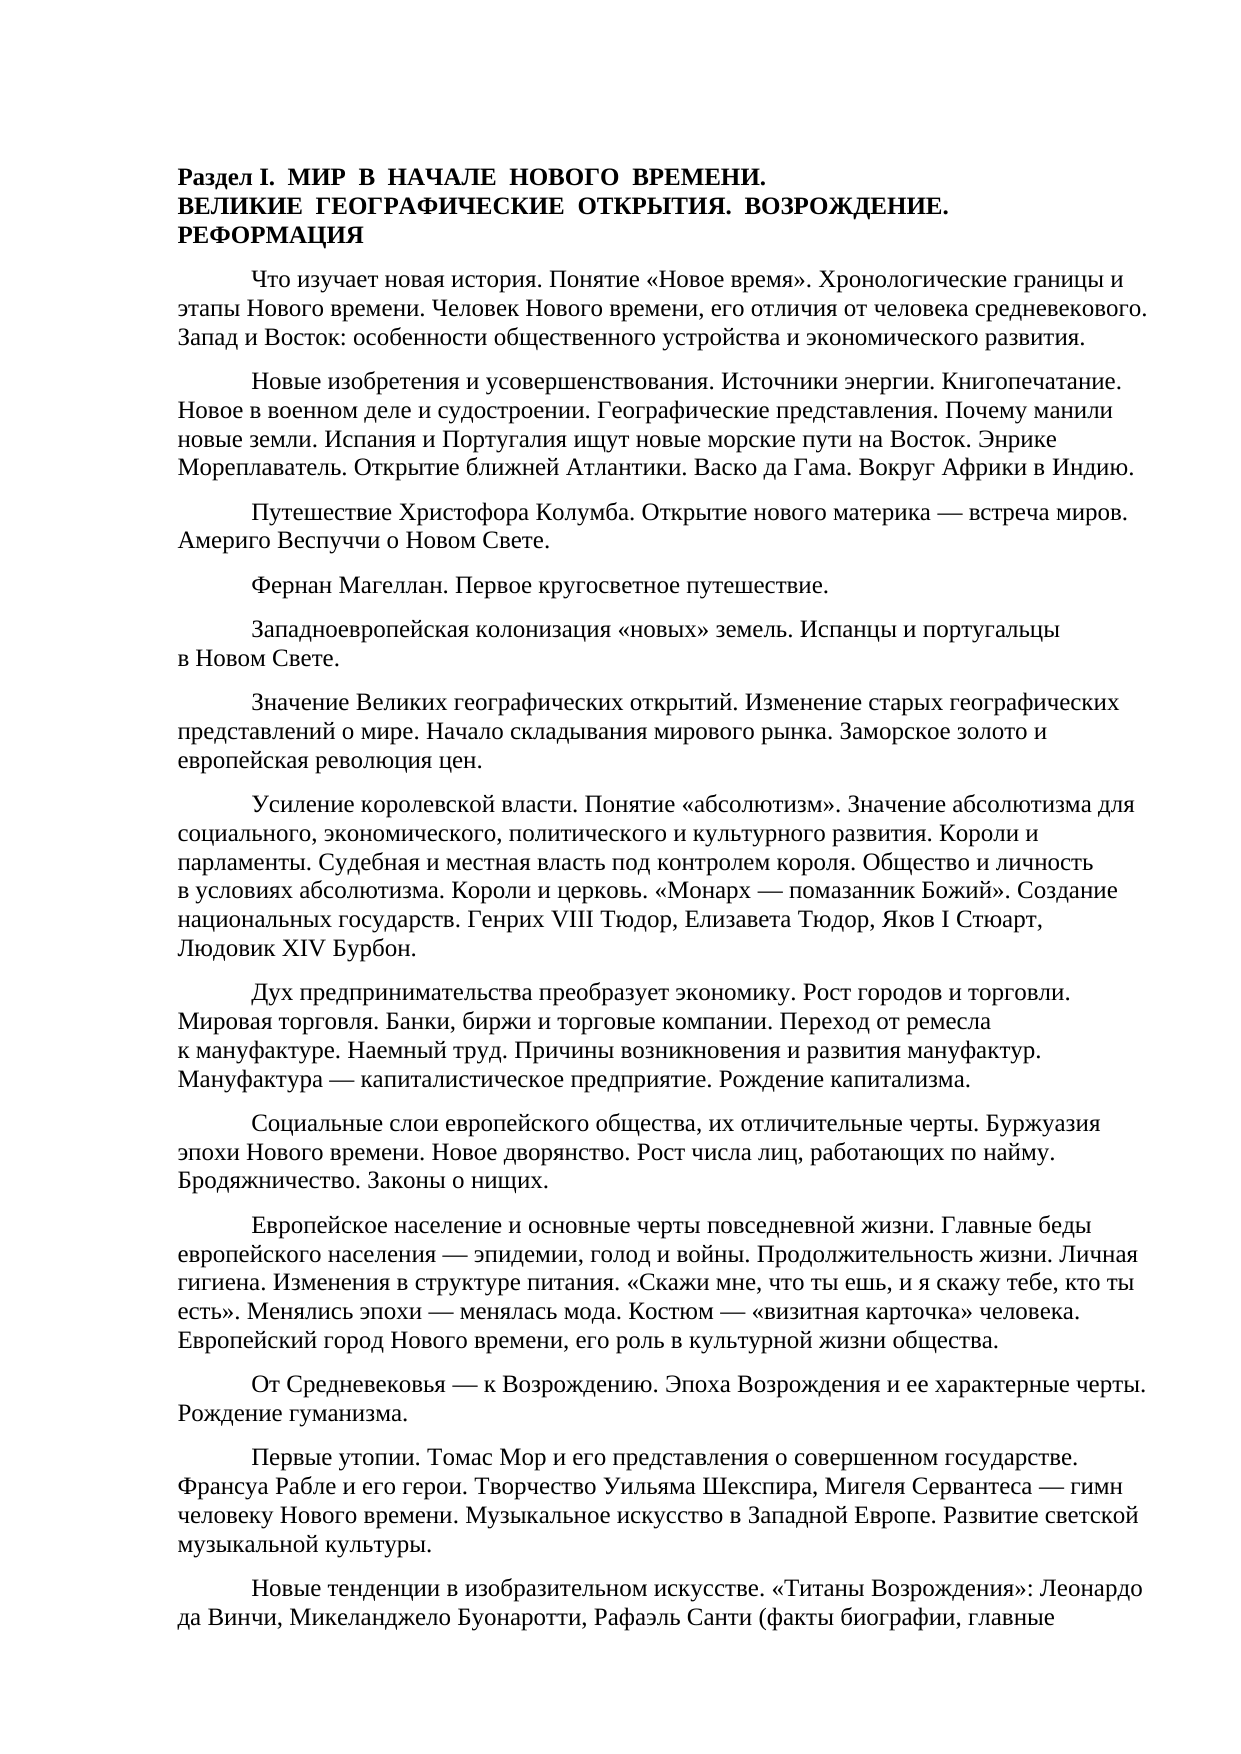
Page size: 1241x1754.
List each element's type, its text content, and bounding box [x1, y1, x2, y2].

text Что изучает новая история. Понятие «Новое время». Хронологические границы и этапы Нового времени. Человек Нового времени, его отличия от человека средневекового. Запад и Восток: особенности общественного устройства и экономического развития. [177, 264, 1152, 351]
text Западноевропейская колонизация «новых» земель. Испанцы и португальцы в Новом Свете. [177, 614, 1152, 672]
text Фернан Магеллан. Первое кругосветное путешествие. [177, 570, 1152, 599]
text Путешествие Христофора Колумба. Открытие нового материка — встреча миров. Америго Веспуччи о Новом Свете. [177, 497, 1152, 554]
text Социальные слои европейского общества, их отличительные черты. Буржуазия эпохи Нового времени. Новое дворянство. Рост числа лиц, работающих по найму. Бродяжничество. Законы о нищих. [177, 1108, 1152, 1194]
text Новые тенденции в изобразительном искусстве. «Титаны Возрождения»: Леонардо да Винчи, Микеланджело Буонаротти, Рафаэль Санти (факты биографии, главные [177, 1573, 1152, 1631]
text Дух предпринимательства преобразует экономику. Рост городов и торговли. Мировая торговля. Банки, биржи и торговые компании. Переход от ремесла к мануфактуре. Наемный труд. Причины возникновения и развития мануфактур. Мануфактура — капиталистическое предприятие. Рождение капитализма. [177, 977, 1152, 1092]
text Значение Великих географических открытий. Изменение старых географических представлений о мире. Начало складывания мирового рынка. Заморское золото и европейская революция цен. [177, 687, 1152, 774]
text От Средневековья — к Возрождению. Эпоха Возрождения и ее характерные черты. Рождение гуманизма. [177, 1369, 1152, 1427]
text Усиление королевской власти. Понятие «абсолютизм». Значение абсолютизма для социального, экономического, политического и культурного развития. Короли и парламенты. Судебная и местная власть под контролем короля. Общество и личность в условиях абсолютизма. Короли и церковь. «Монарх — помазанник Божий». Создание национальных государств. Генрих VIII Тюдор, Елизавета Тюдор, Яков I Стюарт, Людовик XIV Бурбон. [177, 789, 1152, 962]
text Новые изобретения и усовершенствования. Источники энергии. Книгопечатание. Новое в военном деле и судостроении. Географические представления. Почему манили новые земли. Испания и Португалия ищут новые морские пути на Восток. Энрике Мореплаватель. Открытие ближней Атлантики. Васко да Гама. Вокруг Африки в Индию. [177, 366, 1152, 481]
text Первые утопии. Томас Мор и его представления о совершенном государстве. Франсуа Рабле и его герои. Творчество Уильяма Шекспира, Мигеля Сервантеса — гимн человеку Нового времени. Музыкальное искусство в Западной Европе. Развитие светской музыкальной культуры. [177, 1442, 1152, 1557]
text Европейское население и основные черты повседневной жизни. Главные беды европейского населения — эпидемии, голод и войны. Продолжительность жизни. Личная гигиена. Изменения в структуре питания. «Скажи мне, что ты ешь, и я скажу тебе, кто ты есть». Менялись эпохи — менялась мода. Костюм — «визитная карточка» человека. Европейский город Нового времени, его роль в культурной жизни общества. [177, 1210, 1152, 1354]
text Раздел I. МИР В НАЧАЛЕ НОВОГО ВРЕМЕНИ. ВЕЛИКИЕ ГЕОГРАФИЧЕСКИЕ ОТКРЫТИЯ. ВОЗРОЖДЕНИЕ. РЕФОРМАЦИЯ [177, 162, 1152, 249]
